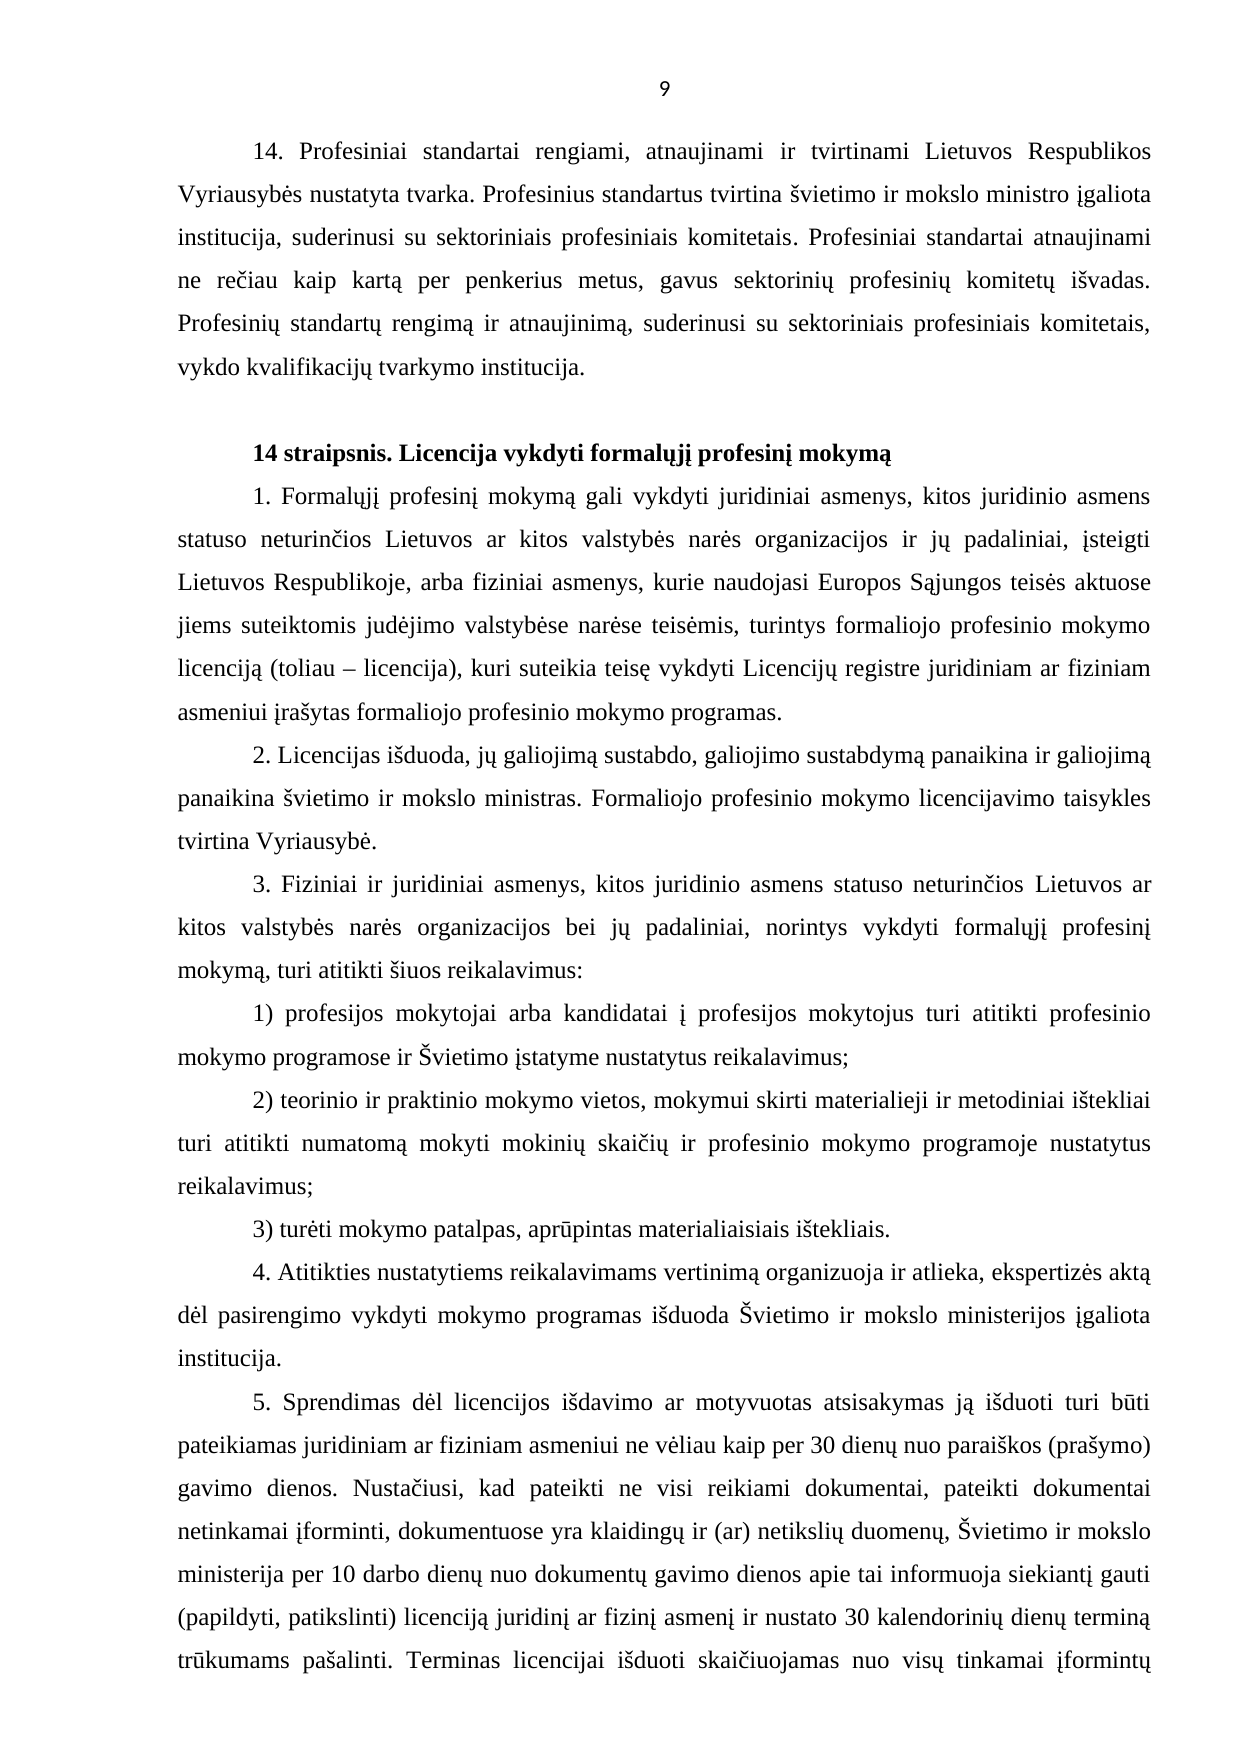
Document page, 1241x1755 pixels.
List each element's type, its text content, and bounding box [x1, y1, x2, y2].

text 5. Sprendimas dėl licencijos išdavimo ar motyvuotas atsisakymas ją išduoti turi būti pateikiamas juridiniam ar fiziniam asmeniui ne vėliau kaip per 30 dienų nuo paraiškos (prašymo) gavimo dienos. Nustačiusi, kad pateikti ne visi reikiami dokumentai, pateikti dokumentai netinkamai įforminti, dokumentuose yra klaidingų ir (ar) netikslių duomenų, Švietimo ir mokslo ministerija per 10 darbo dienų nuo dokumentų gavimo dienos apie tai informuoja siekiantį gauti (papildyti, patikslinti) licenciją juridinį ar fizinį asmenį ir nustato 30 kalendorinių dienų terminą trūkumams pašalinti. Terminas licencijai išduoti skaičiuojamas nuo visų tinkamai įformintų [177, 1387, 1152, 1674]
text 1) profesijos mokytojai arba kandidatai į profesijos mokytojus turi atitikti profesinio mokymo programose ir Švietimo įstatyme nustatytus reikalavimus; [177, 998, 1152, 1070]
text 14 straipsnis. Licencija vykdyti formalųjį profesinį mokymą [177, 438, 1152, 467]
text 14. Profesiniai standartai rengiami, atnaujinami ir tvirtinami Lietuvos Respublikos Vyriausybės nustatyta tvarka. Profesinius standartus tvirtina švietimo ir mokslo ministro įgaliota institucija, suderinusi su sektoriniais profesiniais komitetais. Profesiniai standartai atnaujinami ne rečiau kaip kartą per penkerius metus, gavus sektorinių profesinių komitetų išvadas. Profesinių standartų rengimą ir atnaujinimą, suderinusi su sektoriniais profesiniais komitetais, vykdo kvalifikacijų tvarkymo institucija. [177, 136, 1152, 380]
text 1. Formalųjį profesinį mokymą gali vykdyti juridiniai asmenys, kitos juridinio asmens statuso neturinčios Lietuvos ar kitos valstybės narės organizacijos ir jų padaliniai, įsteigti Lietuvos Respublikoje, arba fiziniai asmenys, kurie naudojasi Europos Sąjungos teisės aktuose jiems suteiktomis judėjimo valstybėse narėse teisėmis, turintys formaliojo profesinio mokymo licenciją (toliau – licencija), kuri suteikia teisę vykdyti Licencijų registre juridiniam ar fiziniam asmeniui įrašytas formaliojo profesinio mokymo programas. [177, 481, 1152, 725]
text 2. Licencijas išduoda, jų galiojimą sustabdo, galiojimo sustabdymą panaikina ir galiojimą panaikina švietimo ir mokslo ministras. Formaliojo profesinio mokymo licencijavimo taisykles tvirtina Vyriausybė. [177, 740, 1152, 855]
text 2) teorinio ir praktinio mokymo vietos, mokymui skirti materialieji ir metodiniai ištekliai turi atitikti numatomą mokyti mokinių skaičių ir profesinio mokymo programoje nustatytus reikalavimus; [177, 1085, 1152, 1200]
text 3) turėti mokymo patalpas, aprūpintas materialiaisiais ištekliais. [177, 1214, 1152, 1243]
text 3. Fiziniai ir juridiniai asmenys, kitos juridinio asmens statuso neturinčios Lietuvos ar kitos valstybės narės organizacijos bei jų padaliniai, norintys vykdyti formalųjį profesinį mokymą, turi atitikti šiuos reikalavimus: [177, 869, 1152, 984]
text 4. Atitikties nustatytiems reikalavimams vertinimą organizuoja ir atlieka, ekspertizės aktą dėl pasirengimo vykdyti mokymo programas išduoda Švietimo ir mokslo ministerijos įgaliota institucija. [177, 1257, 1152, 1372]
